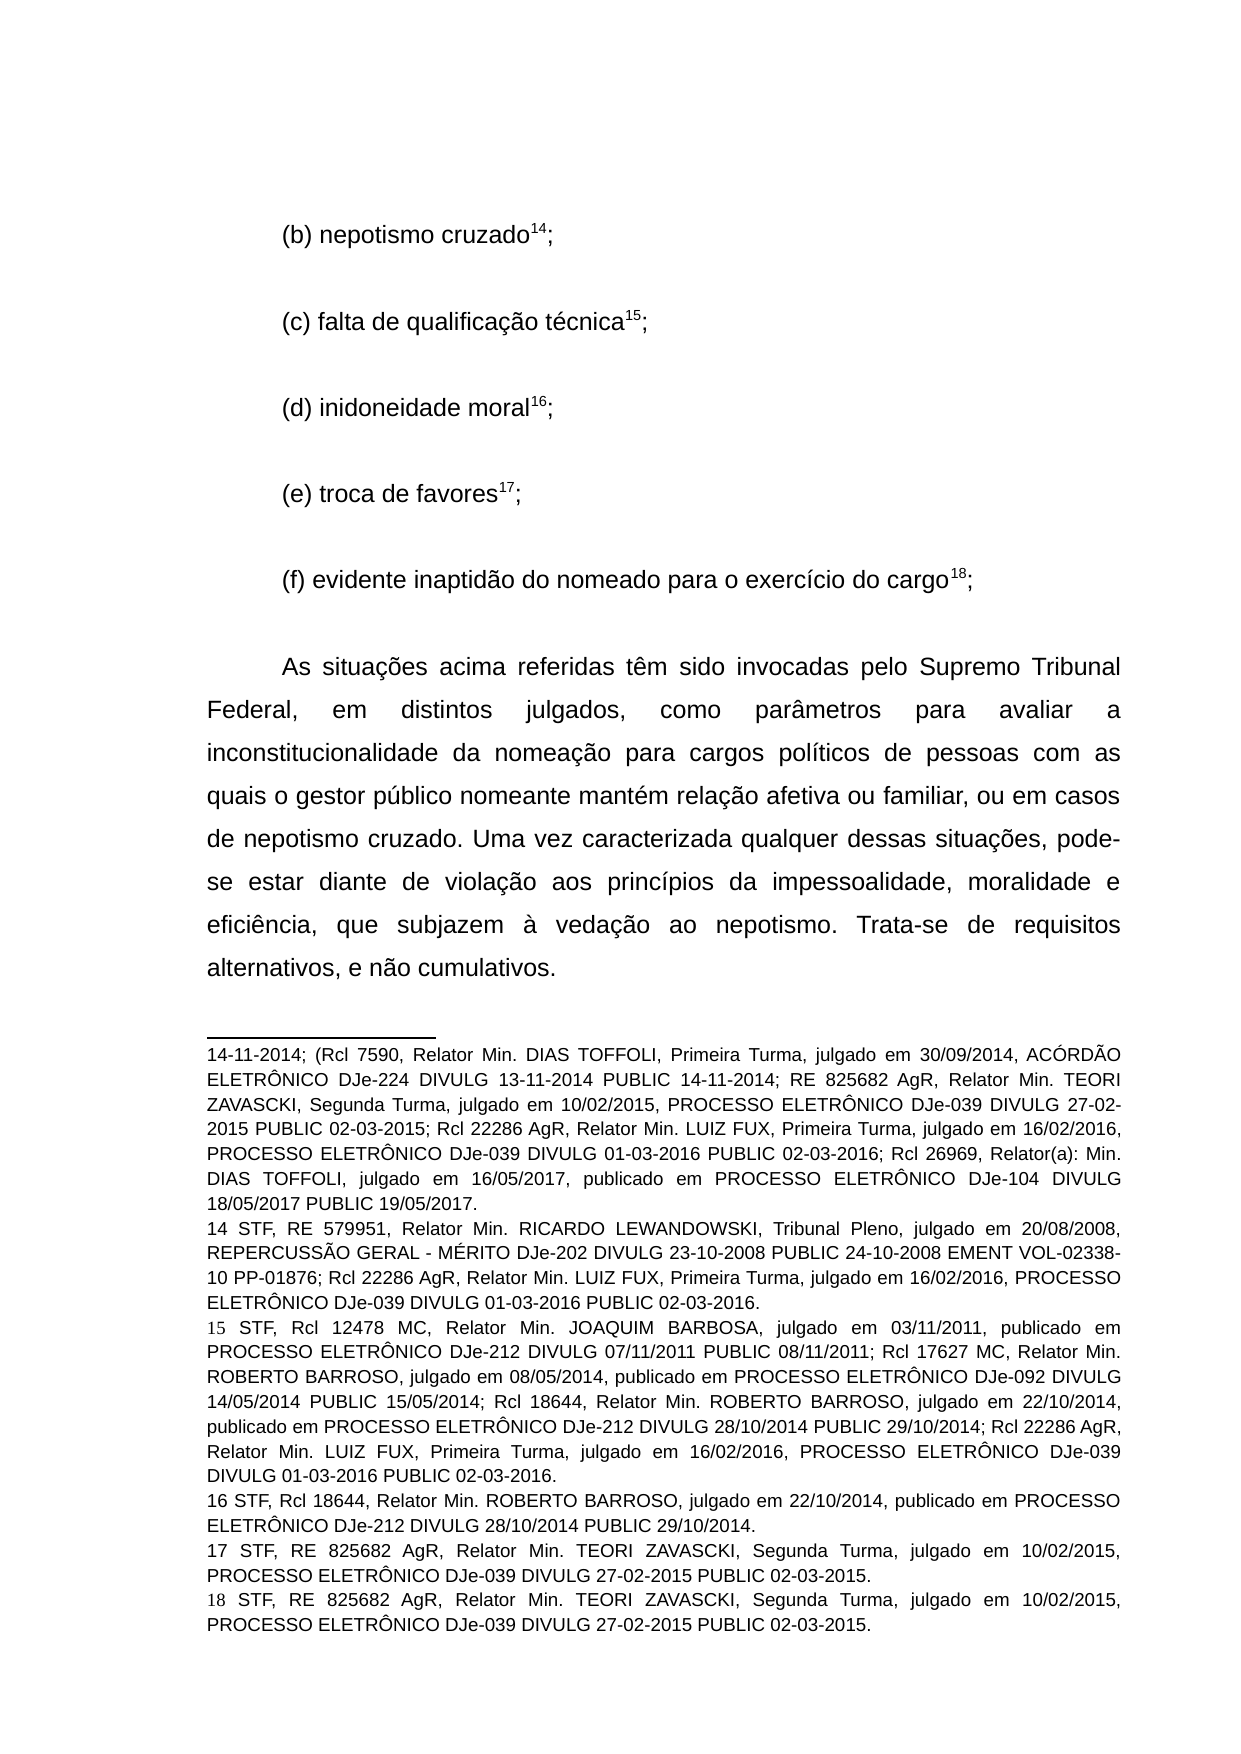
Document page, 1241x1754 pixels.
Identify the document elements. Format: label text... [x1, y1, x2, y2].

text STF, RE 825682 AgR, Relator Min. TEORI ZAVASCKI, Segunda Turma, julgado em 10/02/2015, PROCESSO ELETRÔNICO DJe-039 DIVULG 27-02-2015 PUBLIC 02-03-2015. [207, 1540, 1122, 1586]
text STF, RE 825682 AgR, Relator Min. TEORI ZAVASCKI, Segunda Turma, julgado em 10/02/2015, PROCESSO ELETRÔNICO DJe-039 DIVULG 27-02-2015 PUBLIC 02-03-2015. [207, 1589, 1122, 1636]
text (b) nepotismo cruzado; [207, 220, 1122, 249]
text (f) evidente inaptidão do nomeado para o exercício do cargo; [207, 565, 1122, 594]
text (e) troca de favores; [207, 479, 1122, 508]
text STF, Rcl 12478 MC, Relator Min. JOAQUIM BARBOSA, julgado em 03/11/2011, publicado em PROCESSO ELETRÔNICO DJe-212 DIVULG 07/11/2011 PUBLIC 08/11/2011; Rcl 17627 MC, Relator Min. ROBERTO BARROSO, julgado em 08/05/2014, publicado em PROCESSO ELETRÔNICO DJe-092 DIVULG 14/05/2014 PUBLIC 15/05/2014; Rcl 18644, Relator Min. ROBERTO BARROSO, julgado em 22/10/2014, publicado em PROCESSO ELETRÔNICO DJe-212 DIVULG 28/10/2014 PUBLIC 29/10/2014; Rcl 22286 AgR, Relator Min. LUIZ FUX, Primeira Turma, julgado em 16/02/2016, PROCESSO ELETRÔNICO DJe-039 DIVULG 01-03-2016 PUBLIC 02-03-2016. [207, 1316, 1122, 1487]
text STF, RE 579951, Relator Min. RICARDO LEWANDOWSKI, Tribunal Pleno, julgado em 20/08/2008, REPERCUSSÃO GERAL - MÉRITO DJe-202 DIVULG 23-10-2008 PUBLIC 24-10-2008 EMENT VOL-02338-10 PP-01876; Rcl 22286 AgR, Relator Min. LUIZ FUX, Primeira Turma, julgado em 16/02/2016, PROCESSO ELETRÔNICO DJe-039 DIVULG 01-03-2016 PUBLIC 02-03-2016. [207, 1217, 1122, 1313]
text (d) inidoneidade moral; [207, 393, 1122, 422]
text STF, Rcl 18644, Relator Min. ROBERTO BARROSO, julgado em 22/10/2014, publicado em PROCESSO ELETRÔNICO DJe-212 DIVULG 28/10/2014 PUBLIC 29/10/2014. [207, 1490, 1122, 1536]
text As situações acima referidas têm sido invocadas pelo Supremo Tribunal Federal, em distintos julgados, como parâmetros para avaliar a inconstitucionalidade da nomeação para cargos políticos de pessoas com as quais o gestor público nomeante mantém relação afetiva ou familiar, ou em casos de nepotismo cruzado. Uma vez caracterizada qualquer dessas situações, pode-se estar diante de violação aos princípios da impessoalidade, moralidade e eficiência, que subjazem à vedação ao nepotismo. Trata-se de requisitos alternativos, e não cumulativos. [207, 652, 1122, 982]
text (c) falta de qualificação técnica; [207, 307, 1122, 335]
text 14-11-2014; (Rcl 7590, Relator Min. DIAS TOFFOLI, Primeira Turma, julgado em 30/09/2014, ACÓRDÃO ELETRÔNICO DJe-224 DIVULG 13-11-2014 PUBLIC 14-11-2014; RE 825682 AgR, Relator Min. TEORI ZAVASCKI, Segunda Turma, julgado em 10/02/2015, PROCESSO ELETRÔNICO DJe-039 DIVULG 27-02-2015 PUBLIC 02-03-2015; Rcl 22286 AgR, Relator Min. LUIZ FUX, Primeira Turma, julgado em 16/02/2016, PROCESSO ELETRÔNICO DJe-039 DIVULG 01-03-2016 PUBLIC 02-03-2016; Rcl 26969, Relator(a): Min. DIAS TOFFOLI, julgado em 16/05/2017, publicado em PROCESSO ELETRÔNICO DJe-104 DIVULG 18/05/2017 PUBLIC 19/05/2017. [207, 1044, 1122, 1214]
